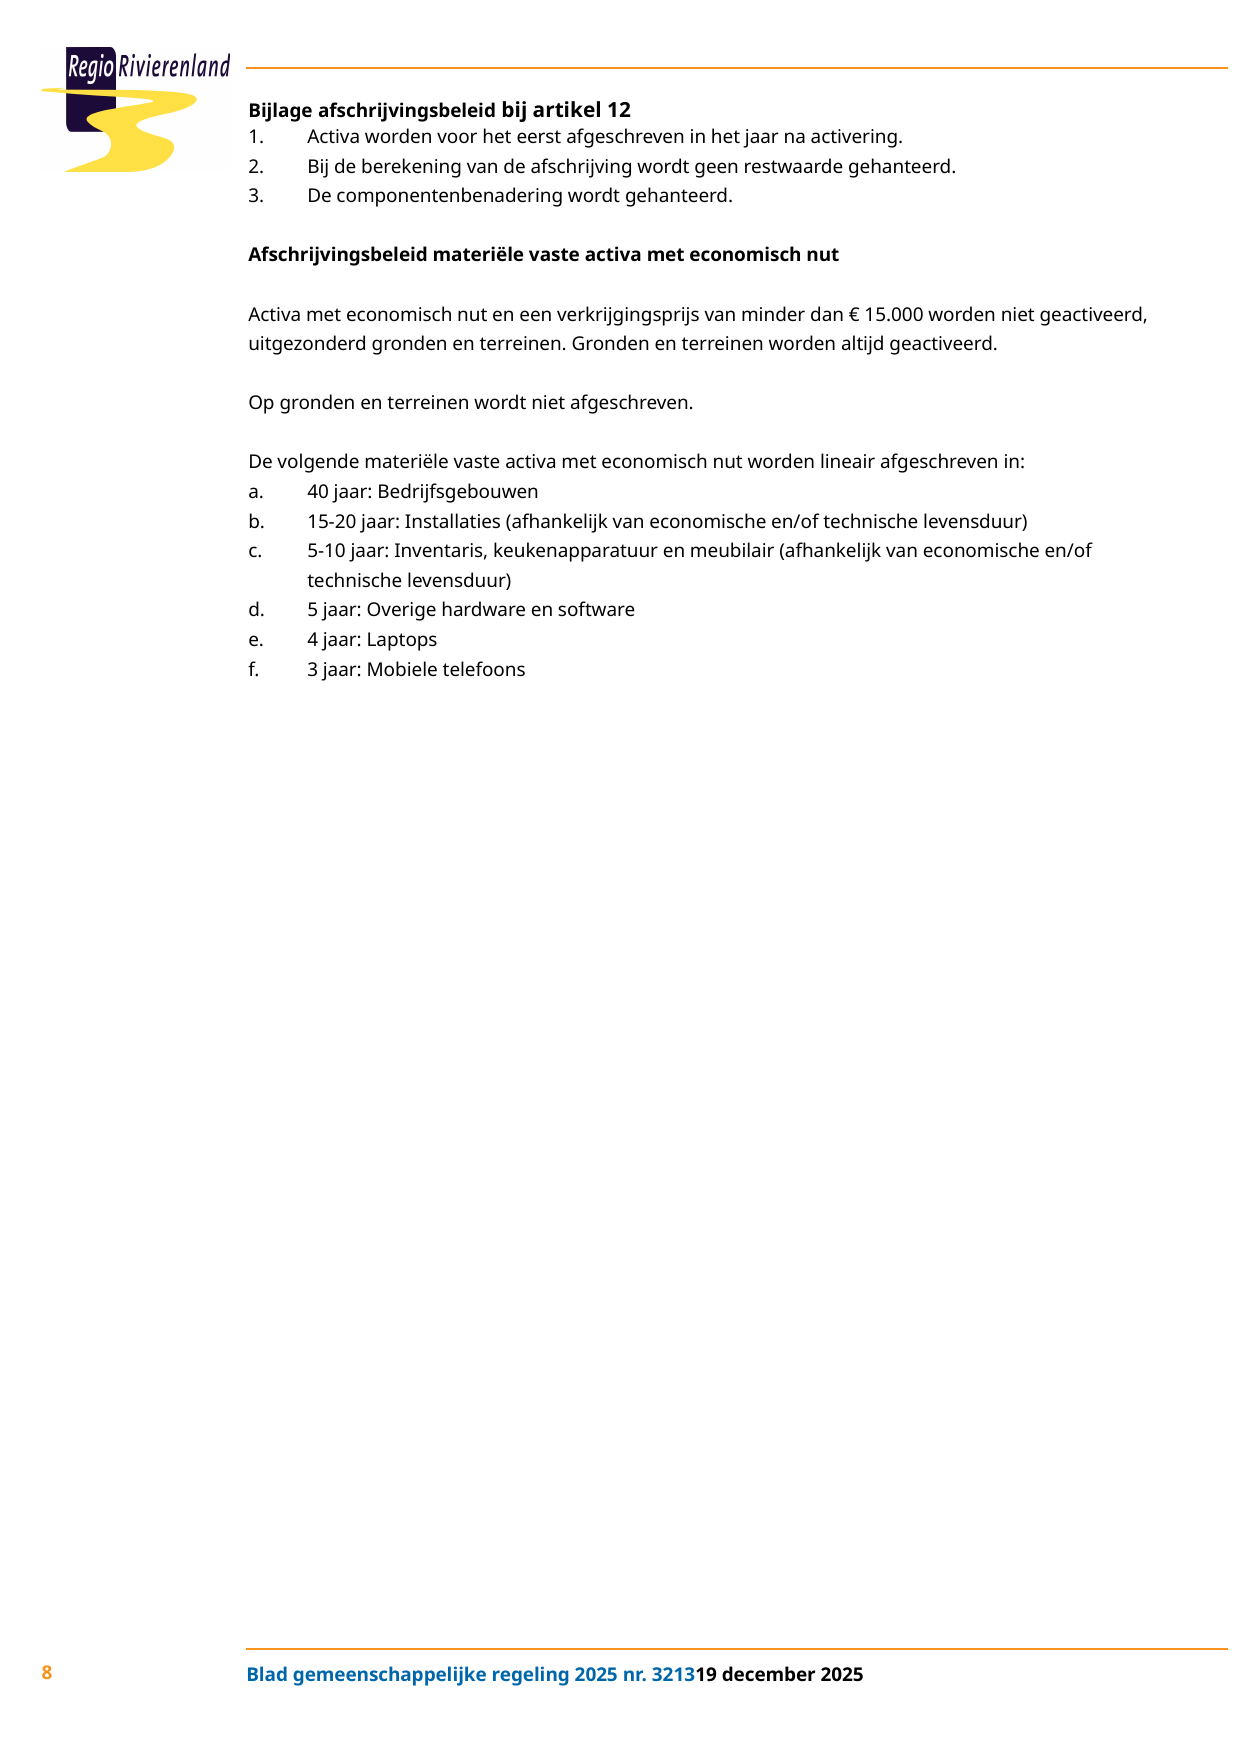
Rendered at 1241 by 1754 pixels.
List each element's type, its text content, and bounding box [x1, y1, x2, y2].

text De volgende materiële vaste activa met economisch nut worden lineair afgeschreven in: [248, 449, 1152, 474]
text Bijlage afschrijvingsbeleid bij artikel 12 [248, 95, 1152, 123]
list 4 jaar: Laptops [248, 626, 1152, 652]
list Bij de berekening van de afschrijving wordt geen restwaarde gehanteerd. [248, 153, 1152, 179]
text Op gronden en terreinen wordt niet afgeschreven. [248, 389, 1152, 415]
list 15-20 jaar: Installaties (afhankelijk van economische en/of technische levensduur) [248, 508, 1152, 534]
picture [41, 47, 231, 172]
list 5 jaar: Overige hardware en software [248, 597, 1152, 622]
list De componentenbenadering wordt gehanteerd. [248, 182, 1152, 208]
list 5-10 jaar: Inventaris, keukenapparatuur en meubilair (afhankelijk van economische en/of technische levensduur) [248, 537, 1152, 593]
text Activa met economisch nut en een verkrijgingsprijs van minder dan € 15.000 worden niet geactiveerd, uitgezonderd gronden en terreinen. Gronden en terreinen worden altijd geactiveerd. [248, 301, 1152, 356]
list 3 jaar: Mobiele telefoons [248, 656, 1152, 682]
list 40 jaar: Bedrijfsgebouwen [248, 478, 1152, 504]
text Afschrijvingsbeleid materiële vaste activa met economisch nut [248, 242, 1152, 267]
list Activa worden voor het eerst afgeschreven in het jaar na activering. [248, 123, 1152, 149]
